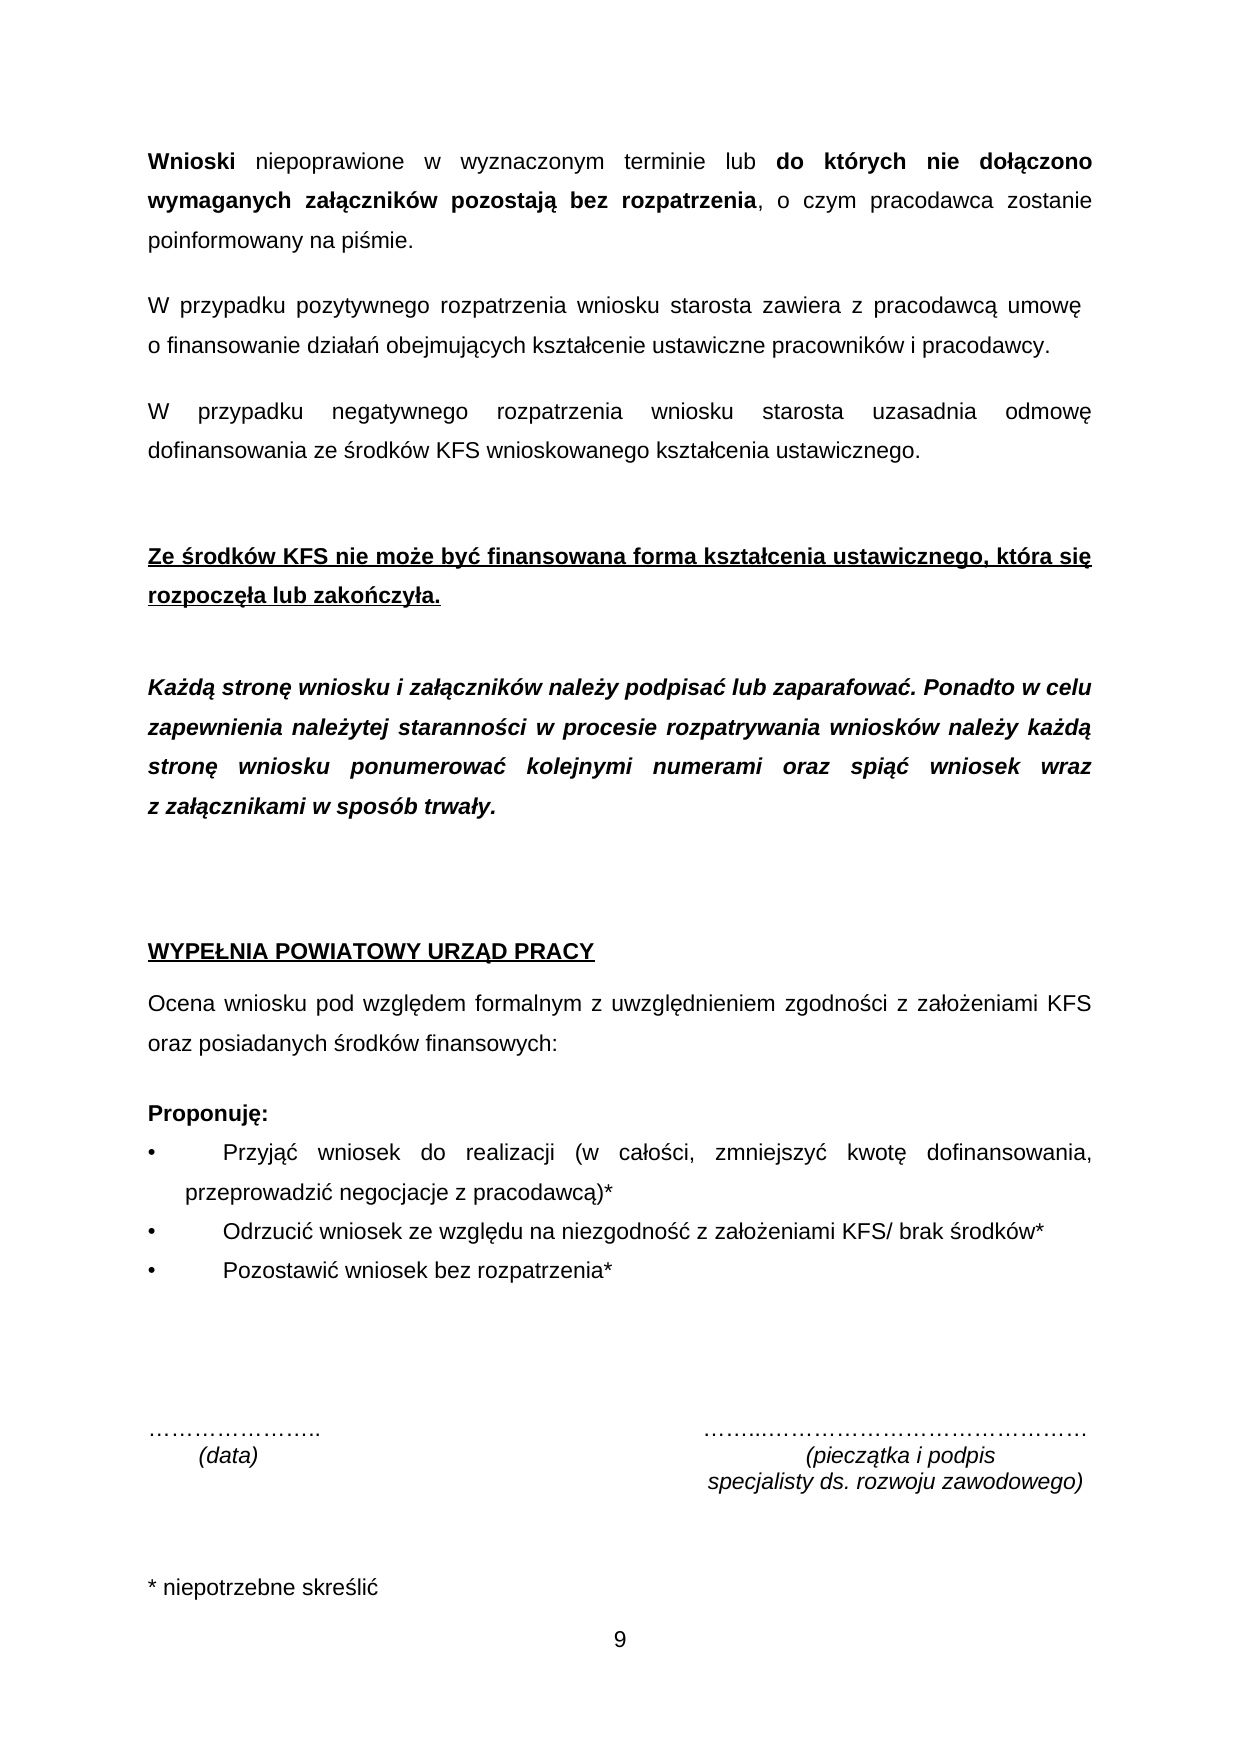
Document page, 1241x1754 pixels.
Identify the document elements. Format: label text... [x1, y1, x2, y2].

list Ocena wniosku pod względem formalnym z uwzględnieniem zgodności z założeniami KFS oraz posiadanych środków finansowych: [148, 990, 1092, 1056]
list specjalisty ds. rozwoju zawodowego) [148, 1468, 1092, 1494]
list (data) (pieczątka i podpis [148, 1442, 1092, 1468]
list WYPEŁNIA POWIATOWY URZĄD PRACY [148, 938, 1092, 964]
text Wnioski niepoprawione w wyznaczonym terminie lub do których nie dołączono wymaganych załączników pozostają bez rozpatrzenia, o czym pracodawca zostanie poinformowany na piśmie. [148, 148, 1092, 253]
list Przyjąć wniosek do realizacji (w całości, zmniejszyć kwotę dofinansowania, przeprowadzić negocjacje z pracodawcą)* [148, 1139, 1092, 1205]
text W przypadku negatywnego rozpatrzenia wniosku starosta uzasadnia odmowę dofinansowania ze środków KFS wnioskowanego kształcenia ustawicznego. [148, 398, 1092, 464]
text ………………….. ……...…………………………………… [148, 1415, 1092, 1442]
text rozpoczęła lub zakończyła. [148, 567, 1092, 608]
list Odrzucić wniosek ze względu na niezgodność z założeniami KFS/ brak środków* [148, 1218, 1092, 1244]
list * niepotrzebne skreślić [148, 1573, 1092, 1600]
list Proponuję: [148, 1099, 1092, 1126]
text Ze środków KFS nie może być finansowana forma kształcenia ustawicznego, która się [148, 543, 1092, 565]
list Każdą stronę wniosku i załączników należy podpisać lub zaparafować. Ponadto w celu zapewnienia należytej staranności w procesie rozpatrywania wniosków należy każdą stronę wniosku ponumerować kolejnymi numerami oraz spiąć wniosek wraz z załącznikami w sposób trwały. [148, 674, 1092, 819]
list Pozostawić wniosek bez rozpatrzenia* [148, 1257, 1092, 1284]
text W przypadku pozytywnego rozpatrzenia wniosku starosta zawiera z pracodawcą umowę o finansowanie działań obejmujących kształcenie ustawiczne pracowników i pracodawcy. [148, 292, 1092, 358]
